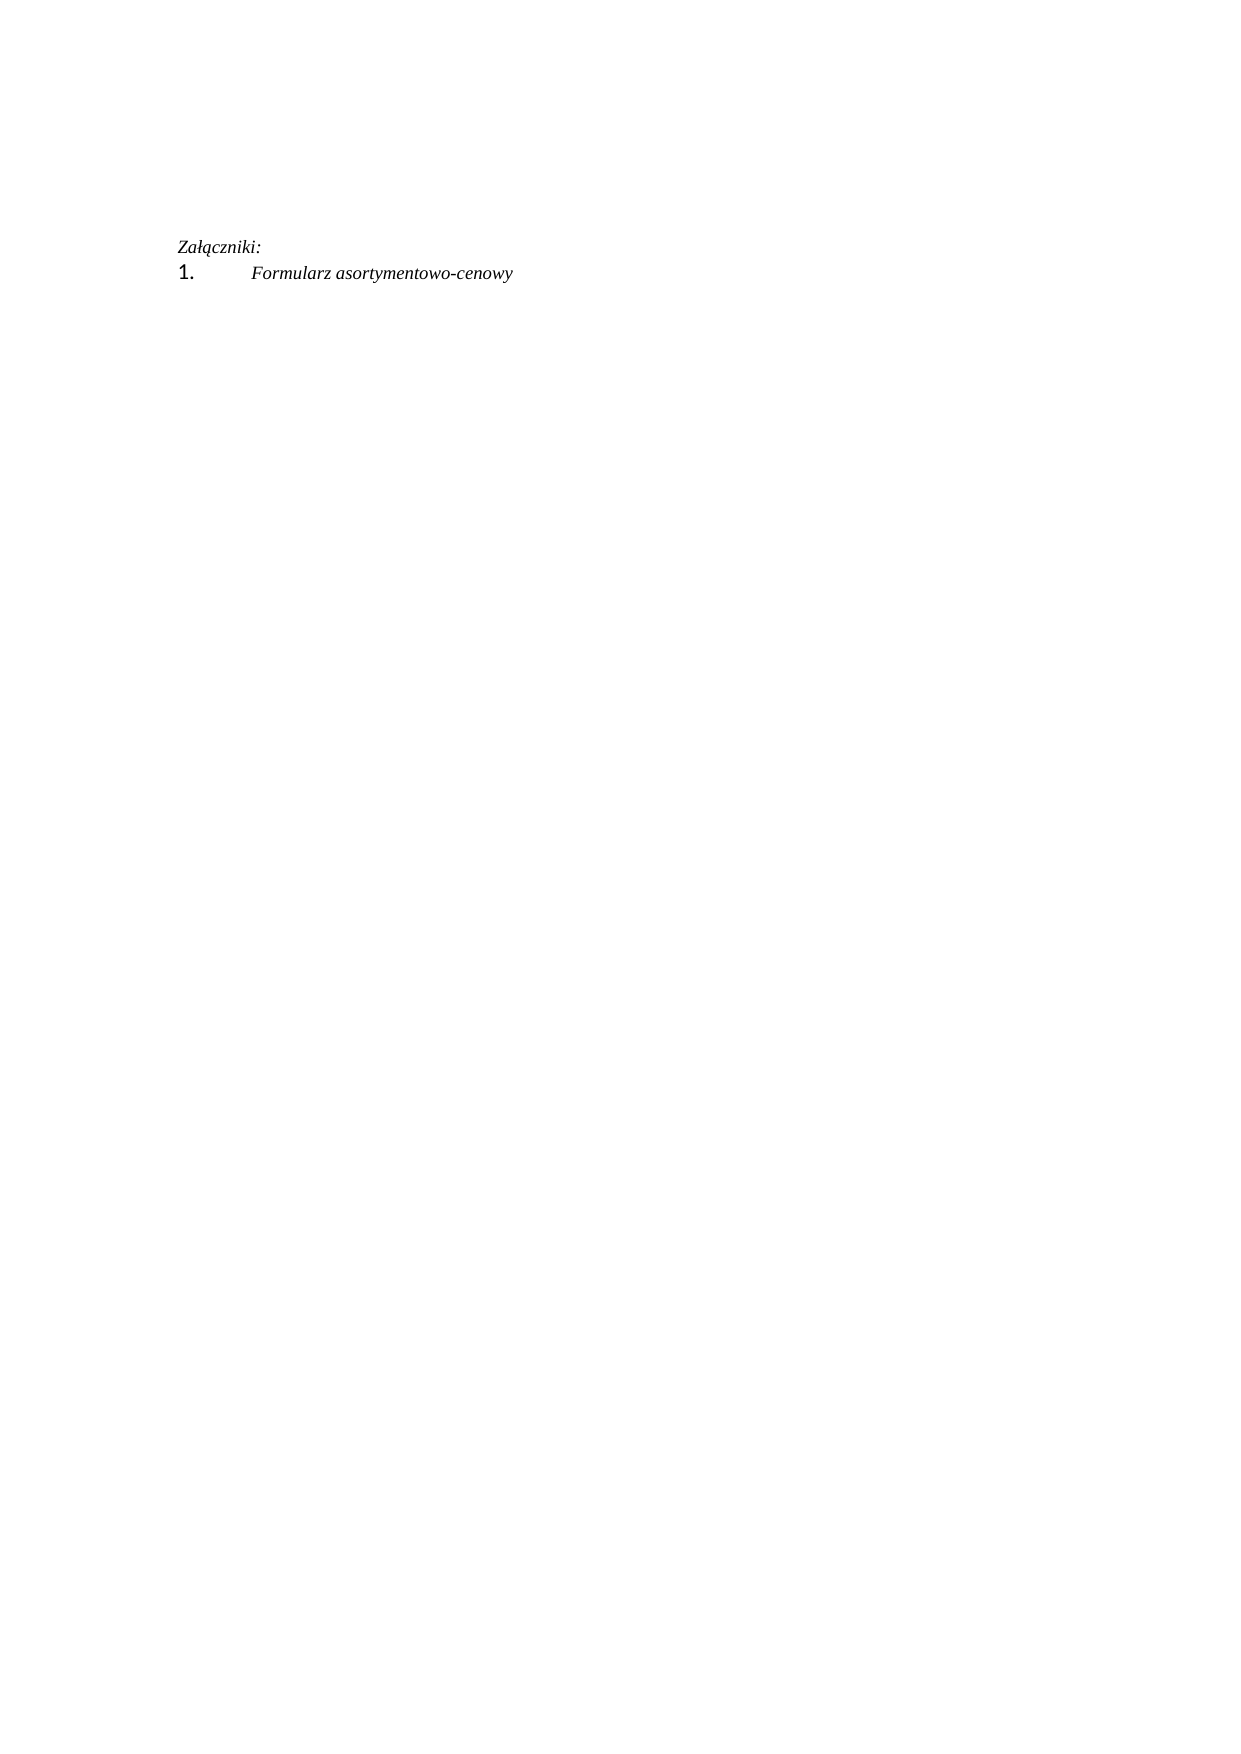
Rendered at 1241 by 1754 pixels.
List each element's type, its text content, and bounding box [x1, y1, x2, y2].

text Załączniki: [148, 236, 1093, 257]
list Formularz asortymentowo-cenowy [177, 257, 1093, 285]
